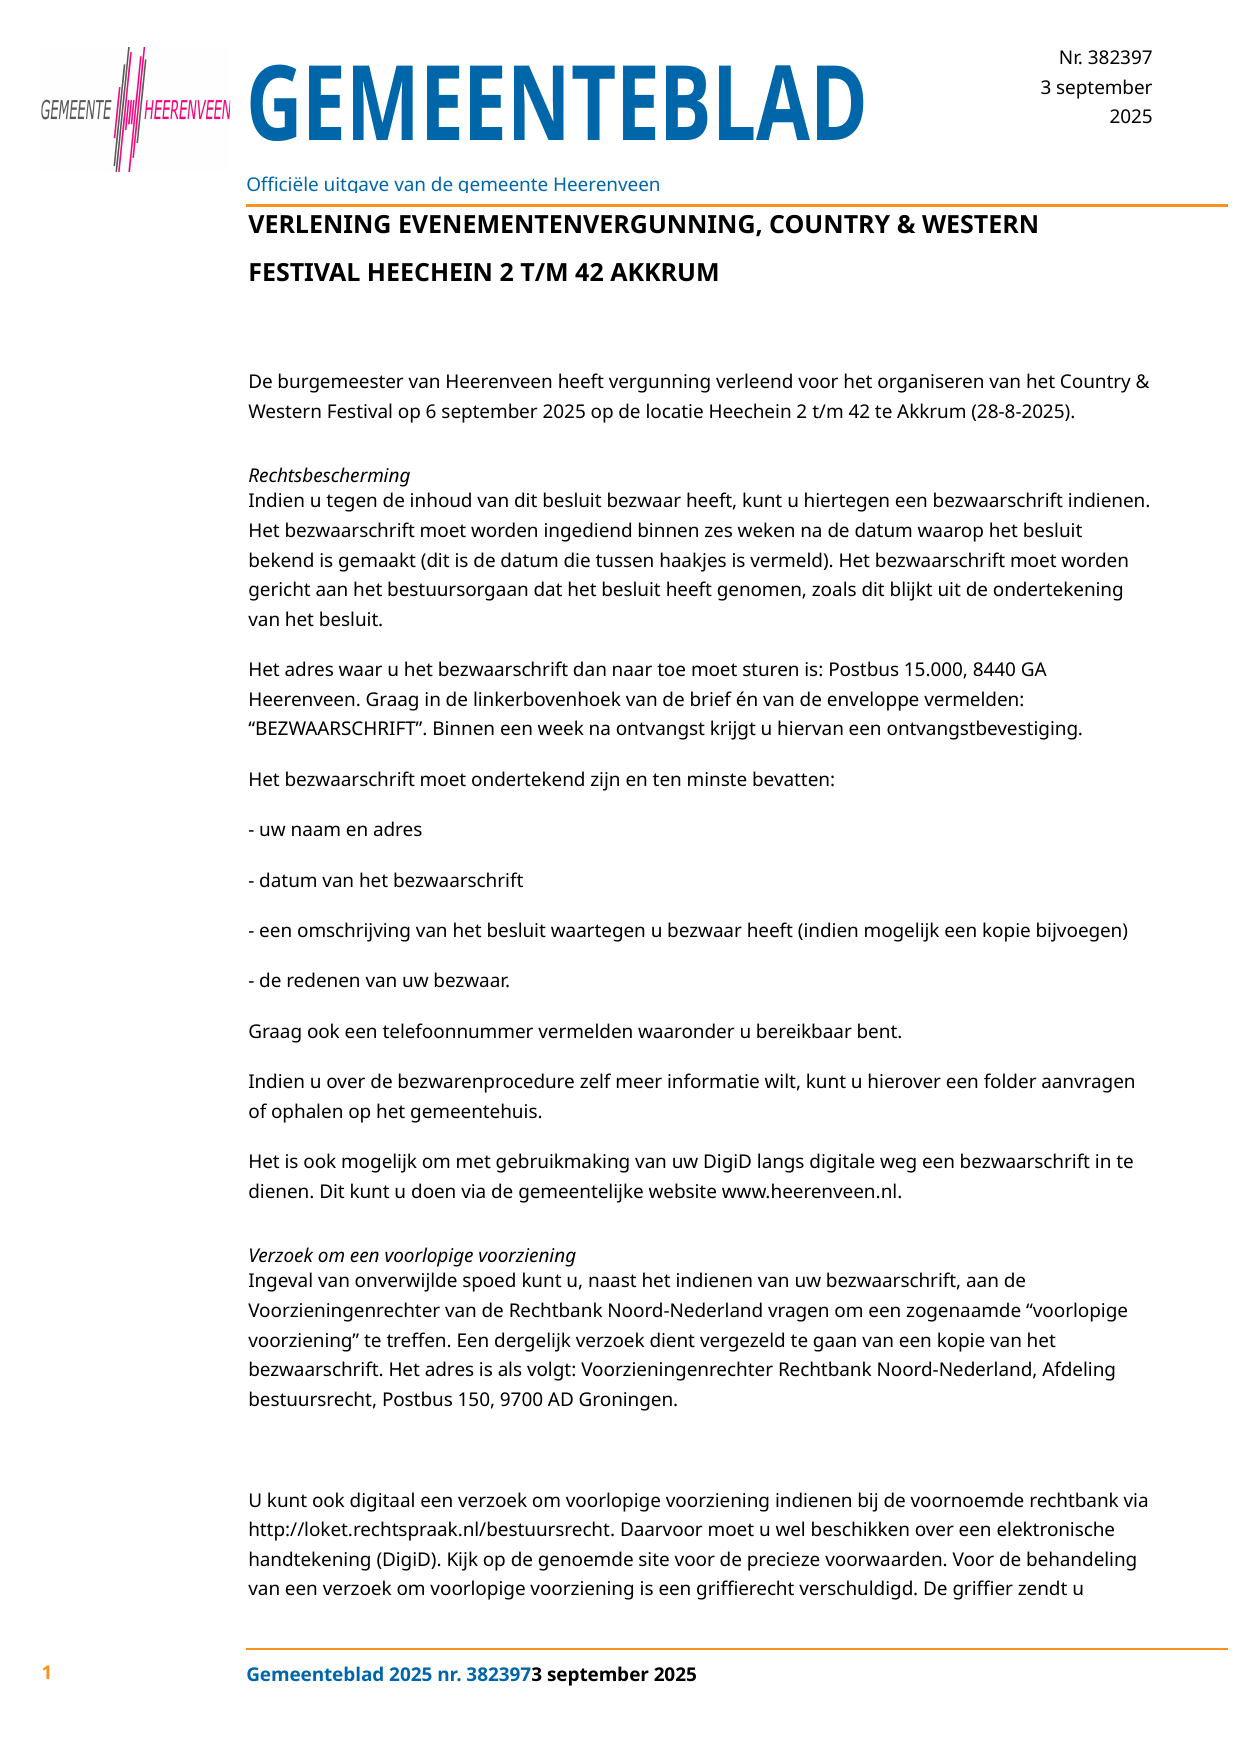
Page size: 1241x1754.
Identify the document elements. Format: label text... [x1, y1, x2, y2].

text De burgemeester van Heerenveen heeft vergunning verleend voor het organiseren van het Country & Western Festival op 6 september 2025 op de locatie Heechein 2 t/m 42 te Akkrum (28-8-2025). [248, 368, 1152, 424]
text Indien u over de bezwarenprocedure zelf meer informatie wilt, kunt u hierover een folder aanvragen of ophalen op het gemeentehuis. [248, 1068, 1152, 1124]
text - uw naam en adres [248, 816, 1152, 842]
text Het adres waar u het bezwaarschrift dan naar toe moet sturen is: Postbus 15.000, 8440 GA Heerenveen. Graag in de linkerbovenhoek van de brief én van de enveloppe vermelden: “BEZWAARSCHRIFT”. Binnen een week na ontvangst krijgt u hiervan een ontvangstbevestiging. [248, 656, 1152, 741]
text Het bezwaarschrift moet ondertekend zijn en ten minste bevatten: [248, 766, 1152, 792]
text VERLENING EVENEMENTENVERGUNNING, COUNTRY & WESTERN FESTIVAL HEECHEIN 2 T/M 42 AKKRUM [248, 207, 1152, 288]
picture [41, 47, 231, 172]
text - de redenen van uw bezwaar. [248, 968, 1152, 993]
text - datum van het bezwaarschrift [248, 867, 1152, 892]
text Rechtsbescherming [248, 462, 1152, 488]
text - een omschrijving van het besluit waartegen u bezwaar heeft (indien mogelijk een kopie bijvoegen) [248, 917, 1152, 943]
text Ingeval van onverwijlde spoed kunt u, naast het indienen van uw bezwaarschrift, aan de Voorzieningenrechter van de Rechtbank Noord-Nederland vragen om een zogenaamde “voorlopige voorziening” te treffen. Een dergelijk verzoek dient vergezeld te gaan van een kopie van het bezwaarschrift. Het adres is als volgt: Voorzieningenrechter Rechtbank Noord-Nederland, Afdeling bestuursrecht, Postbus 150, 9700 AD Groningen. [248, 1268, 1152, 1412]
text Verzoek om een voorlopige voorziening [248, 1242, 1152, 1268]
text Het is ook mogelijk om met gebruikmaking van uw DigiD langs digitale weg een bezwaarschrift in te dienen. Dit kunt u doen via de gemeentelijke website www.heerenveen.nl. [248, 1148, 1152, 1204]
text Graag ook een telefoonnummer vermelden waaronder u bereikbaar bent. [248, 1018, 1152, 1044]
text U kunt ook digitaal een verzoek om voorlopige voorziening indienen bij de voornoemde rechtbank via http://loket.rechtspraak.nl/bestuursrecht. Daarvoor moet u wel beschikken over een elektronische handtekening (DigiD). Kijk op de genoemde site voor de precieze voorwaarden. Voor de behandeling van een verzoek om voorlopige voorziening is een griffierecht verschuldigd. De griffier zendt u [248, 1487, 1152, 1601]
text Indien u tegen de inhoud van dit besluit bezwaar heeft, kunt u hiertegen een bezwaarschrift indienen. Het bezwaarschrift moet worden ingediend binnen zes weken na de datum waarop het besluit bekend is gemaakt (dit is de datum die tussen haakjes is vermeld). Het bezwaarschrift moet worden gericht aan het bestuursorgaan dat het besluit heeft genomen, zoals dit blijkt uit de ondertekening van het besluit. [248, 488, 1152, 632]
